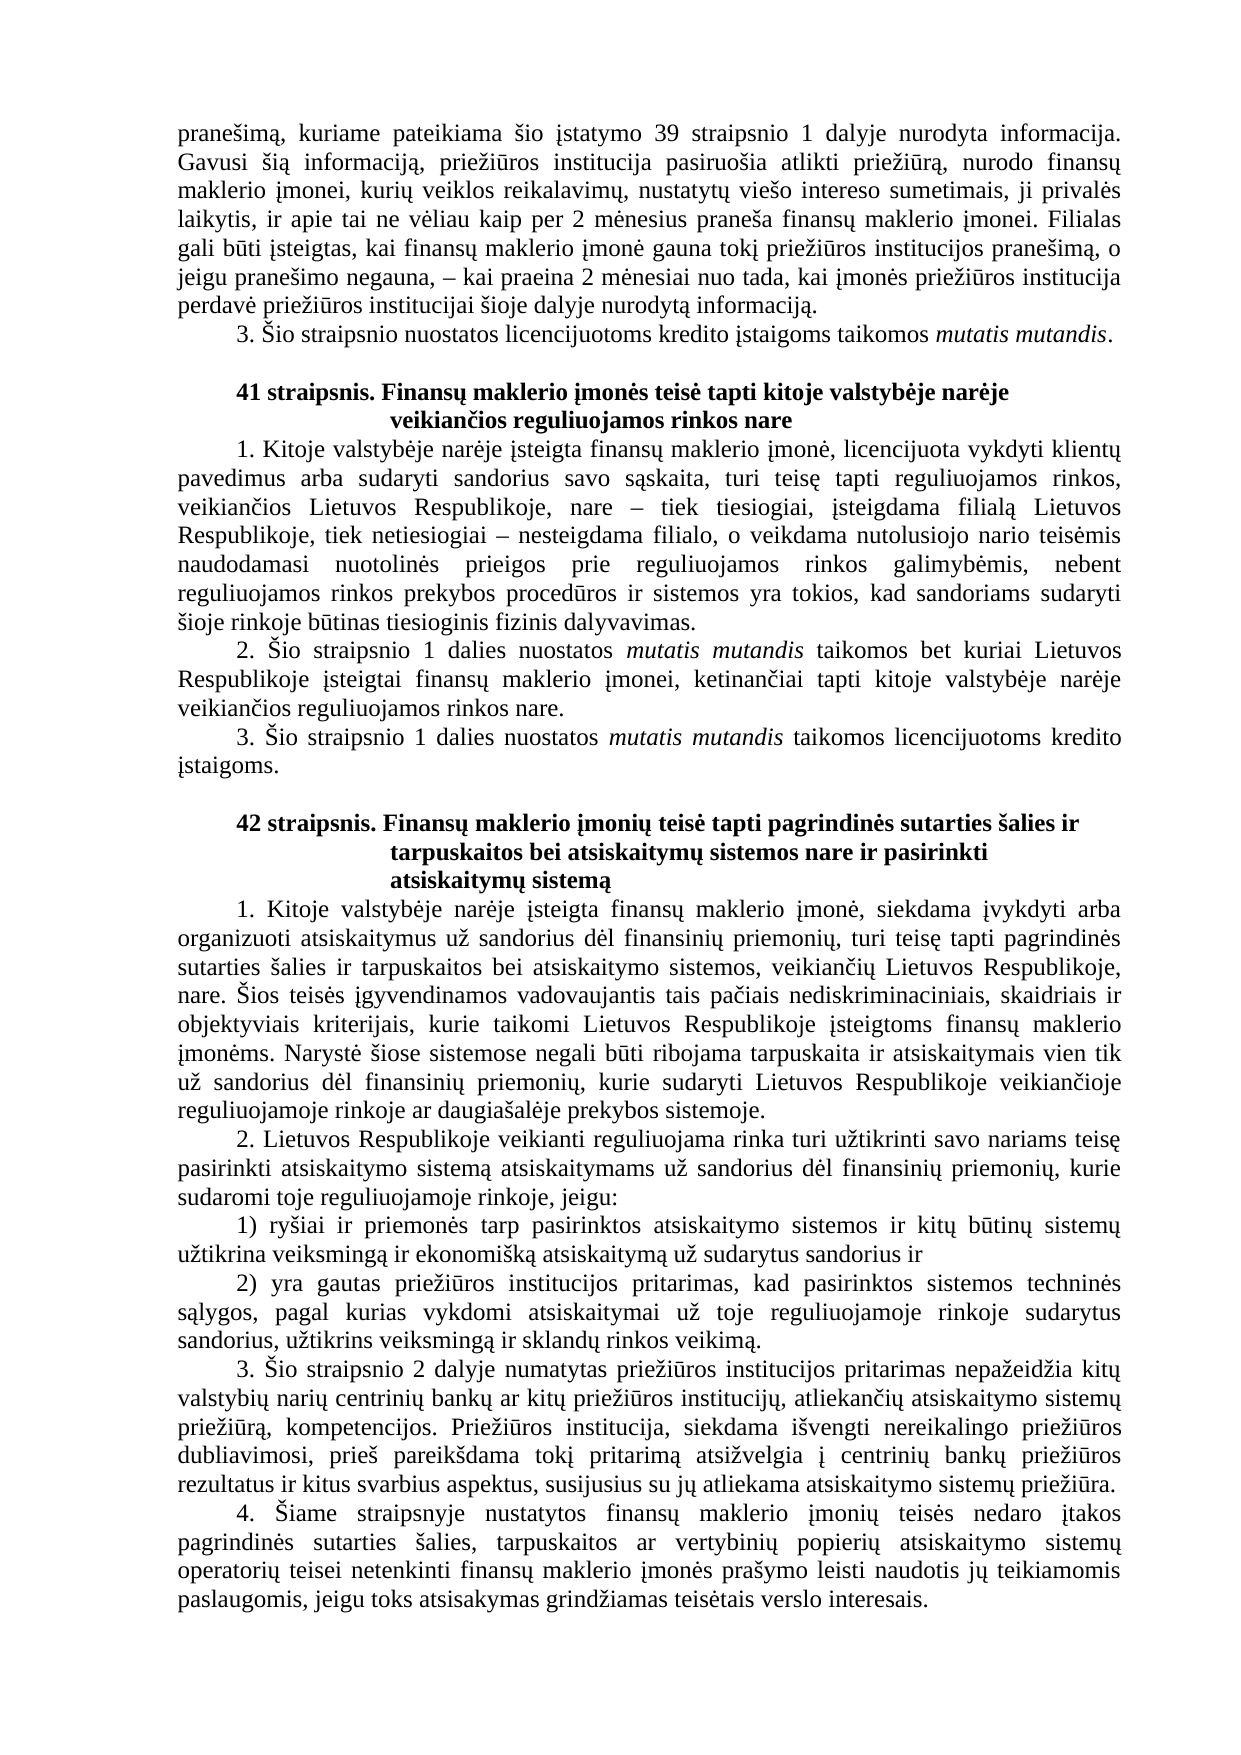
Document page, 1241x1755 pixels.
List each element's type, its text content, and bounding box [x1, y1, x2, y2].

text 1. Kitoje valstybėje narėje įsteigta finansų maklerio įmonė, licencijuota vykdyti klientų pavedimus arba sudaryti sandorius savo sąskaita, turi teisę tapti reguliuojamos rinkos, veikiančios Lietuvos Respublikoje, nare – tiek tiesiogiai, įsteigdama filialą Lietuvos Respublikoje, tiek netiesiogiai – nesteigdama filialo, o veikdama nutolusiojo nario teisėmis naudodamasi nuotolinės prieigos prie reguliuojamos rinkos galimybėmis, nebent reguliuojamos rinkos prekybos procedūros ir sistemos yra tokios, kad sandoriams sudaryti šioje rinkoje būtinas tiesioginis fizinis dalyvavimas. [177, 434, 1122, 636]
text 3. Šio straipsnio 2 dalyje numatytas priežiūros institucijos pritarimas nepažeidžia kitų valstybių narių centrinių bankų ar kitų priežiūros institucijų, atliekančių atsiskaitymo sistemų priežiūrą, kompetencijos. Priežiūros institucija, siekdama išvengti nereikalingo priežiūros dubliavimosi, prieš pareikšdama tokį pritarimą atsižvelgia į centrinių bankų priežiūros rezultatus ir kitus svarbius aspektus, susijusius su jų atliekama atsiskaitymo sistemų priežiūra. [177, 1354, 1122, 1498]
text 2. Šio straipsnio 1 dalies nuostatos mutatis mutandis taikomos bet kuriai Lietuvos Respublikoje įsteigtai finansų maklerio įmonei, ketinančiai tapti kitoje valstybėje narėje veikiančios reguliuojamos rinkos nare. [177, 636, 1122, 722]
text 1) ryšiai ir priemonės tarp pasirinktos atsiskaitymo sistemos ir kitų būtinų sistemų užtikrina veiksmingą ir ekonomišką atsiskaitymą už sudarytus sandorius ir [177, 1211, 1122, 1268]
text 3. Šio straipsnio nuostatos licencijuotoms kredito įstaigoms taikomos mutatis mutandis. [177, 319, 1122, 348]
text 2) yra gautas priežiūros institucijos pritarimas, kad pasirinktos sistemos techninės sąlygos, pagal kurias vykdomi atsiskaitymai už toje reguliuojamoje rinkoje sudarytus sandorius, užtikrins veiksmingą ir sklandų rinkos veikimą. [177, 1268, 1122, 1354]
text 41 straipsnis. Finansų maklerio įmonės teisė tapti kitoje valstybėje narėje veikiančios reguliuojamos rinkos nare [236, 377, 1122, 434]
text pranešimą, kuriame pateikiama šio įstatymo 39 straipsnio 1 dalyje nurodyta informacija. Gavusi šią informaciją, priežiūros institucija pasiruošia atlikti priežiūrą, nurodo finansų maklerio įmonei, kurių veiklos reikalavimų, nustatytų viešo intereso sumetimais, ji privalės laikytis, ir apie tai ne vėliau kaip per 2 mėnesius praneša finansų maklerio įmonei. Filialas gali būti įsteigtas, kai finansų maklerio įmonė gauna tokį priežiūros institucijos pranešimą, o jeigu pranešimo negauna, – kai praeina 2 mėnesiai nuo tada, kai įmonės priežiūros institucija perdavė priežiūros institucijai šioje dalyje nurodytą informaciją. [177, 118, 1122, 319]
text 3. Šio straipsnio 1 dalies nuostatos mutatis mutandis taikomos licencijuotoms kredito įstaigoms. [177, 722, 1122, 779]
text 4. Šiame straipsnyje nustatytos finansų maklerio įmonių teisės nedaro įtakos pagrindinės sutarties šalies, tarpuskaitos ar vertybinių popierių atsiskaitymo sistemų operatorių teisei netenkinti finansų maklerio įmonės prašymo leisti naudotis jų teikiamomis paslaugomis, jeigu toks atsisakymas grindžiamas teisėtais verslo interesais. [177, 1498, 1122, 1613]
text 42 straipsnis. Finansų maklerio įmonių teisė tapti pagrindinės sutarties šalies ir tarpuskaitos bei atsiskaitymų sistemos nare ir pasirinkti atsiskaitymų sistemą [236, 808, 1122, 894]
text 2. Lietuvos Respublikoje veikianti reguliuojama rinka turi užtikrinti savo nariams teisę pasirinkti atsiskaitymo sistemą atsiskaitymams už sandorius dėl finansinių priemonių, kurie sudaromi toje reguliuojamoje rinkoje, jeigu: [177, 1124, 1122, 1211]
text 1. Kitoje valstybėje narėje įsteigta finansų maklerio įmonė, siekdama įvykdyti arba organizuoti atsiskaitymus už sandorius dėl finansinių priemonių, turi teisę tapti pagrindinės sutarties šalies ir tarpuskaitos bei atsiskaitymo sistemos, veikiančių Lietuvos Respublikoje, nare. Šios teisės įgyvendinamos vadovaujantis tais pačiais nediskriminaciniais, skaidriais ir objektyviais kriterijais, kurie taikomi Lietuvos Respublikoje įsteigtoms finansų maklerio įmonėms. Narystė šiose sistemose negali būti ribojama tarpuskaita ir atsiskaitymais vien tik už sandorius dėl finansinių priemonių, kurie sudaryti Lietuvos Respublikoje veikiančioje reguliuojamoje rinkoje ar daugiašalėje prekybos sistemoje. [177, 894, 1122, 1124]
